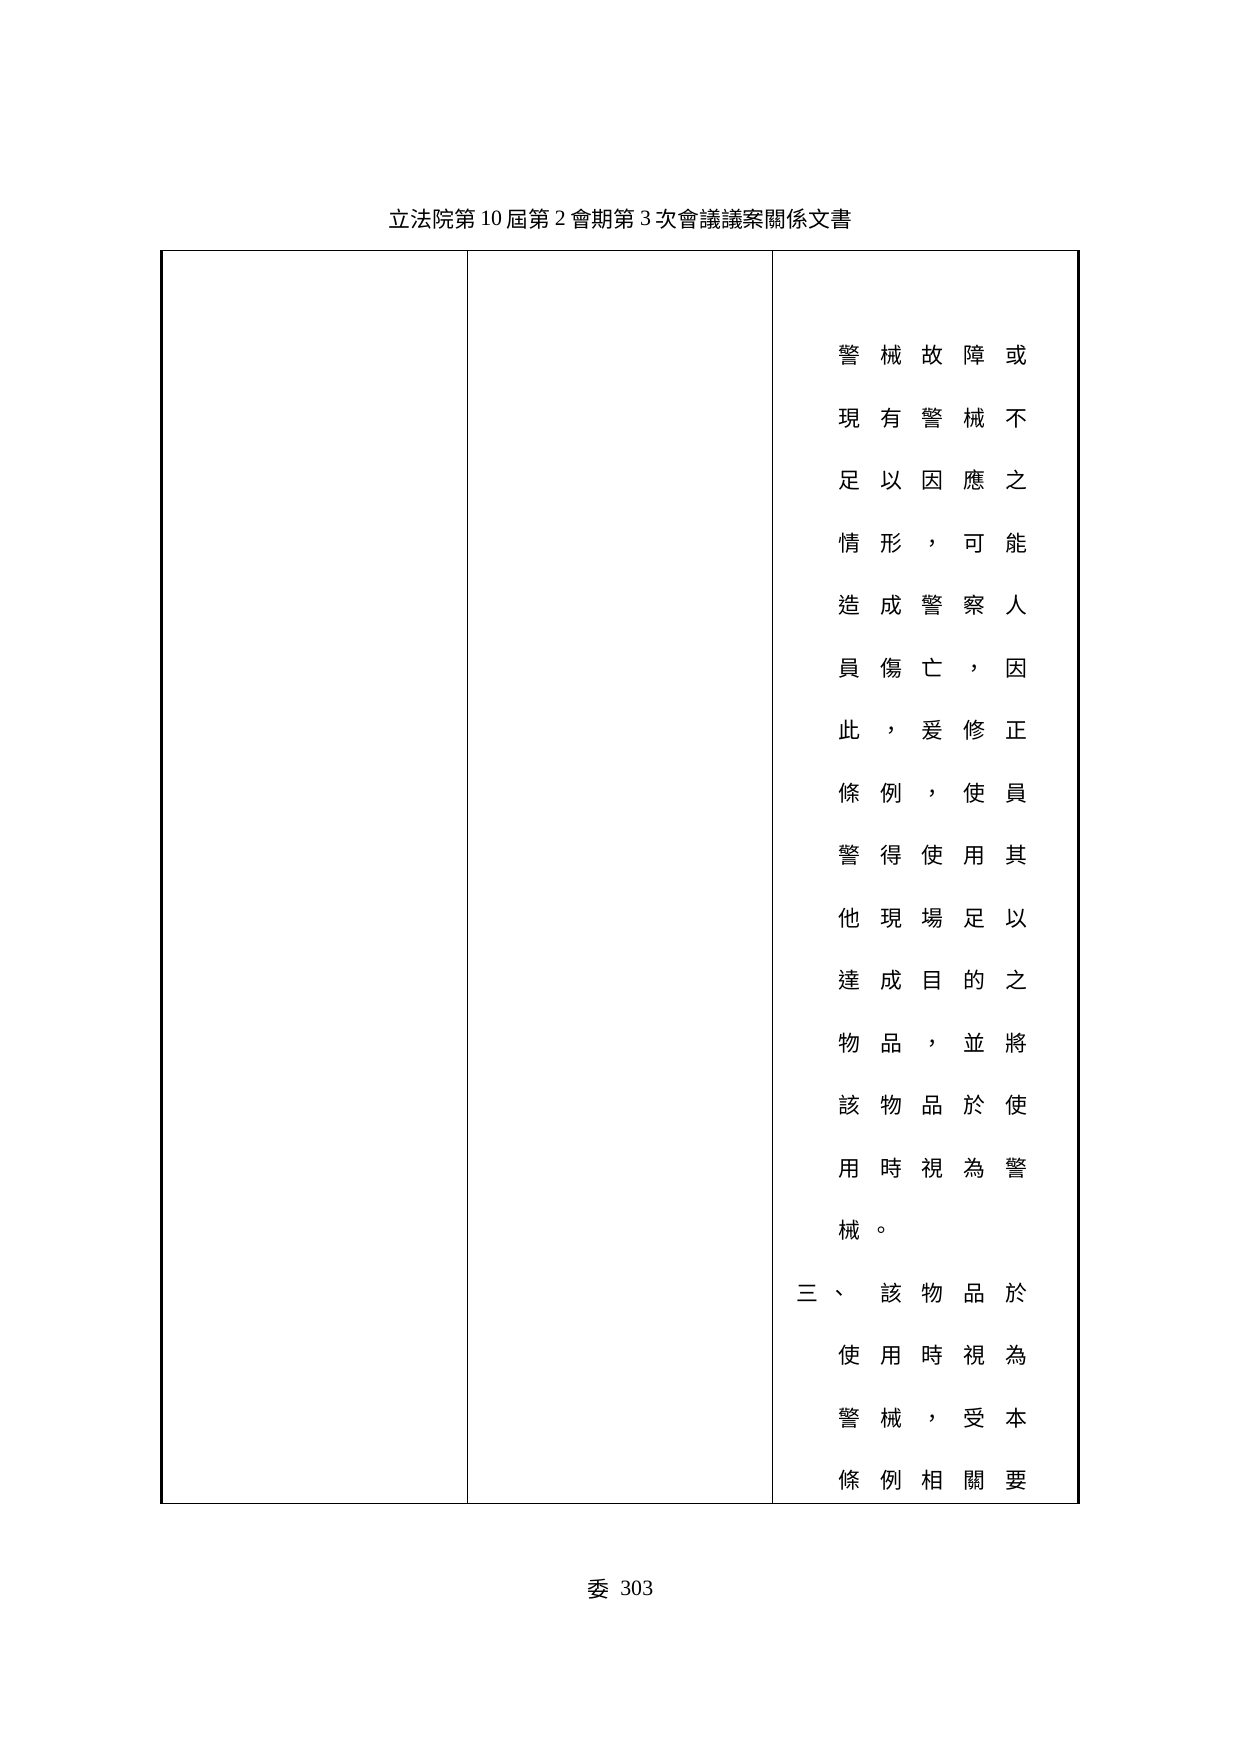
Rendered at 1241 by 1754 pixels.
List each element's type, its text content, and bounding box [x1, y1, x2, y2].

table_cell 警械故障或現有警械不足以因應之情形，可能造成警察人員傷亡，因此，爰修正條例，使員警得使用其他現場足以達成目的之物品，並將該物品於使用時視為警械。 三、該物品於使用時視為警械，受本條例相關要 [773, 251, 1077, 1503]
table_cell [468, 251, 772, 1503]
table_cell [163, 251, 467, 1503]
